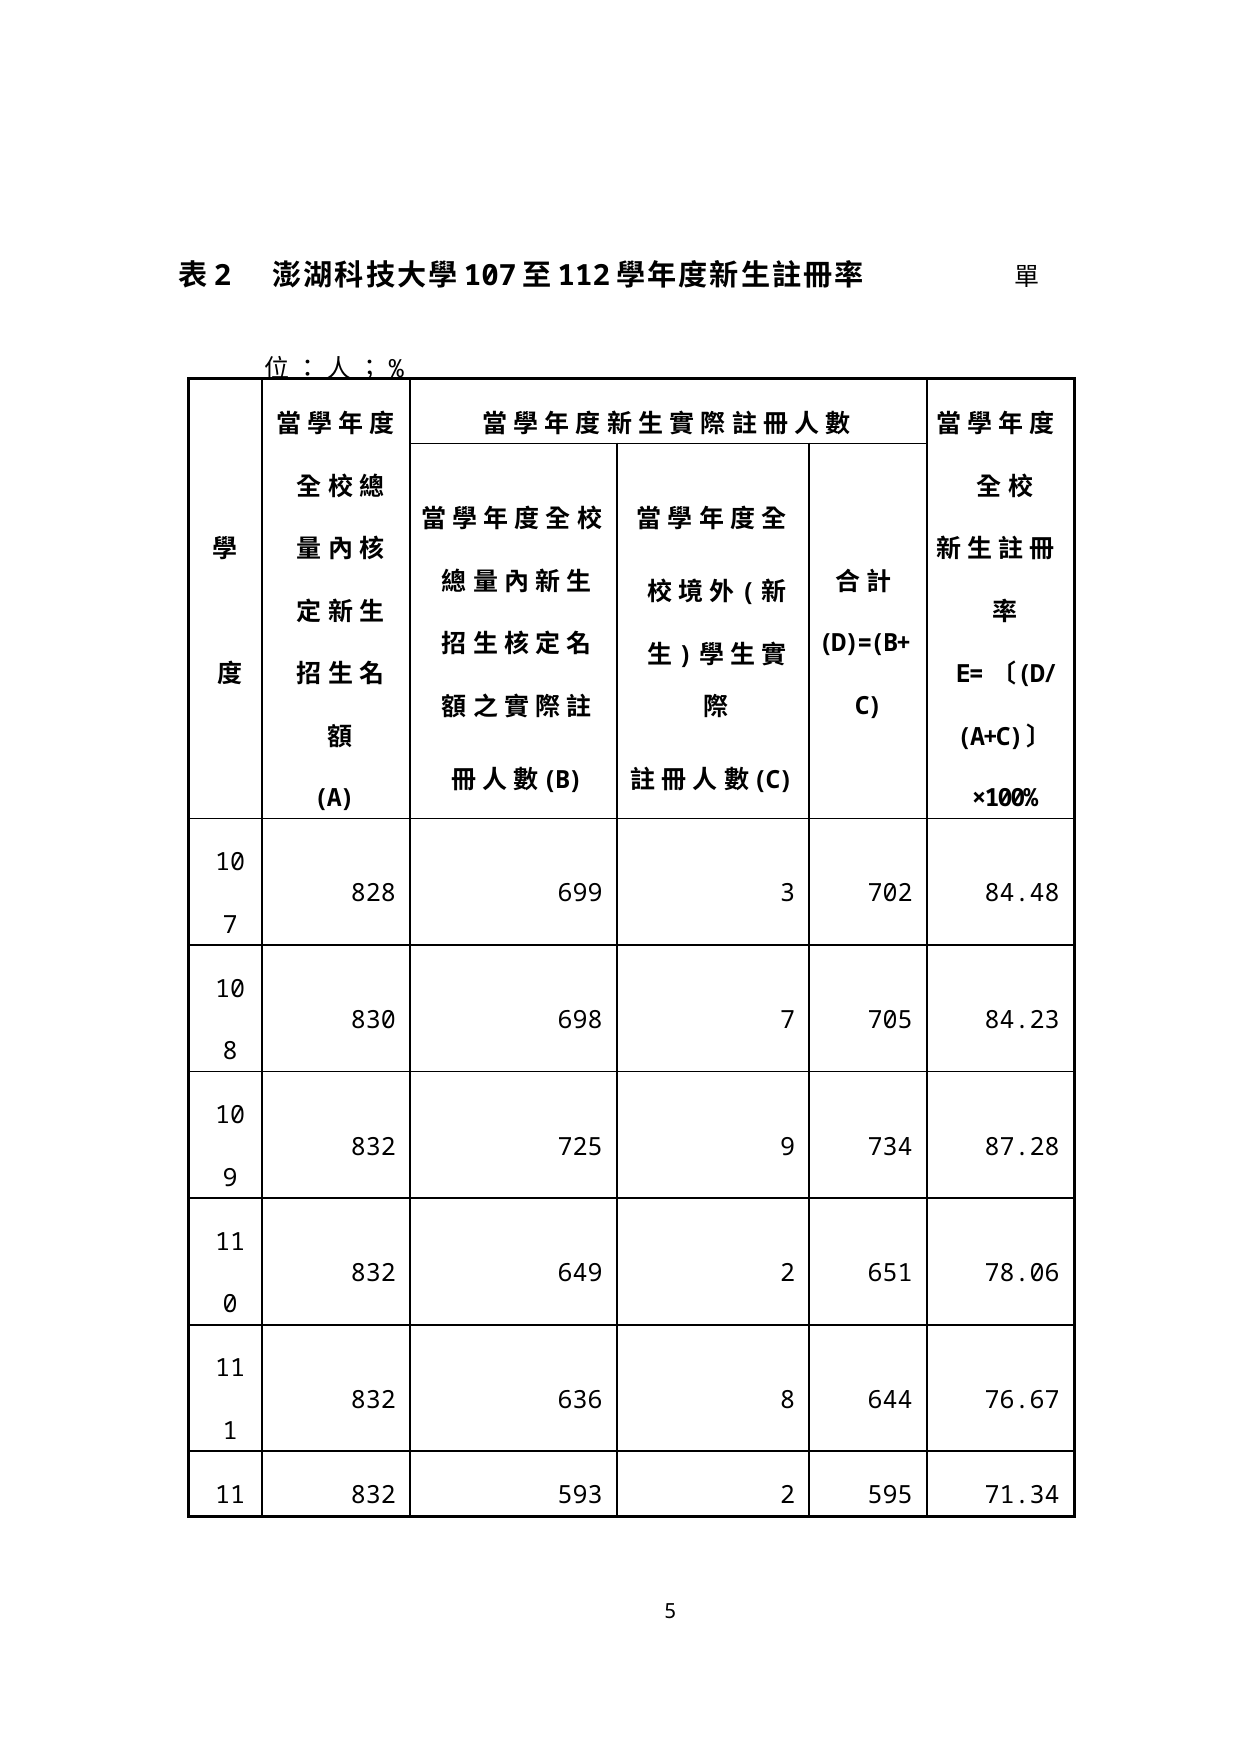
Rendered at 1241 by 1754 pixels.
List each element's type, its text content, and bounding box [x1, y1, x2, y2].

table_cell 當學年度全校境外(新生)學生實際 註冊人數(C) [618, 444, 808, 818]
table_cell 87.28 [928, 1072, 1073, 1197]
table_header 當學年度全校 新生註冊率E=〔(D/(A+C)〕×100% [928, 380, 1073, 818]
table_cell 76.67 [928, 1326, 1073, 1450]
table_cell 832 [263, 1452, 409, 1514]
table_cell 832 [263, 1199, 409, 1324]
table_cell 3 [618, 819, 808, 944]
table_cell 合計 (D)=(B+C) [810, 444, 926, 818]
table_cell 當學年度全校總量內新生招生核定名額之實際註冊人數(B) [411, 444, 616, 818]
table_cell 734 [810, 1072, 926, 1197]
table_cell 699 [411, 819, 616, 944]
table_cell 7 [618, 946, 808, 1071]
table_cell 107 [190, 819, 261, 944]
table_cell 108 [190, 946, 261, 1071]
table_cell 109 [190, 1072, 261, 1197]
text 表2 澎湖科技大學107至112學年度新生註冊率 單位：人；% [177, 189, 1063, 377]
table_header 當學年度新生實際註冊人數 [411, 380, 926, 443]
table_cell 595 [810, 1452, 926, 1514]
table_cell 2 [618, 1199, 808, 1324]
table_cell 832 [263, 1326, 409, 1450]
table_cell 111 [190, 1326, 261, 1450]
table_header 當學年度全校總量內核定新生招生名額 (A) [263, 380, 409, 818]
table_cell 644 [810, 1326, 926, 1450]
table_cell 651 [810, 1199, 926, 1324]
table_cell 636 [411, 1326, 616, 1450]
table_cell 702 [810, 819, 926, 944]
table_cell 84.23 [928, 946, 1073, 1071]
table_cell 2 [618, 1452, 808, 1514]
table_cell 830 [263, 946, 409, 1071]
table_cell 649 [411, 1199, 616, 1324]
table_cell 593 [411, 1452, 616, 1514]
table_cell 78.06 [928, 1199, 1073, 1324]
table_cell 110 [190, 1199, 261, 1324]
table_cell 71.34 [928, 1452, 1073, 1514]
table_cell 828 [263, 819, 409, 944]
table_cell 698 [411, 946, 616, 1071]
table_cell 705 [810, 946, 926, 1071]
table_cell 8 [618, 1326, 808, 1450]
table_header 學年 度 [190, 380, 261, 818]
table_cell 725 [411, 1072, 616, 1197]
table_cell 84.48 [928, 819, 1073, 944]
table_cell 11 [190, 1452, 261, 1514]
table_cell 9 [618, 1072, 808, 1197]
table_cell 832 [263, 1072, 409, 1197]
